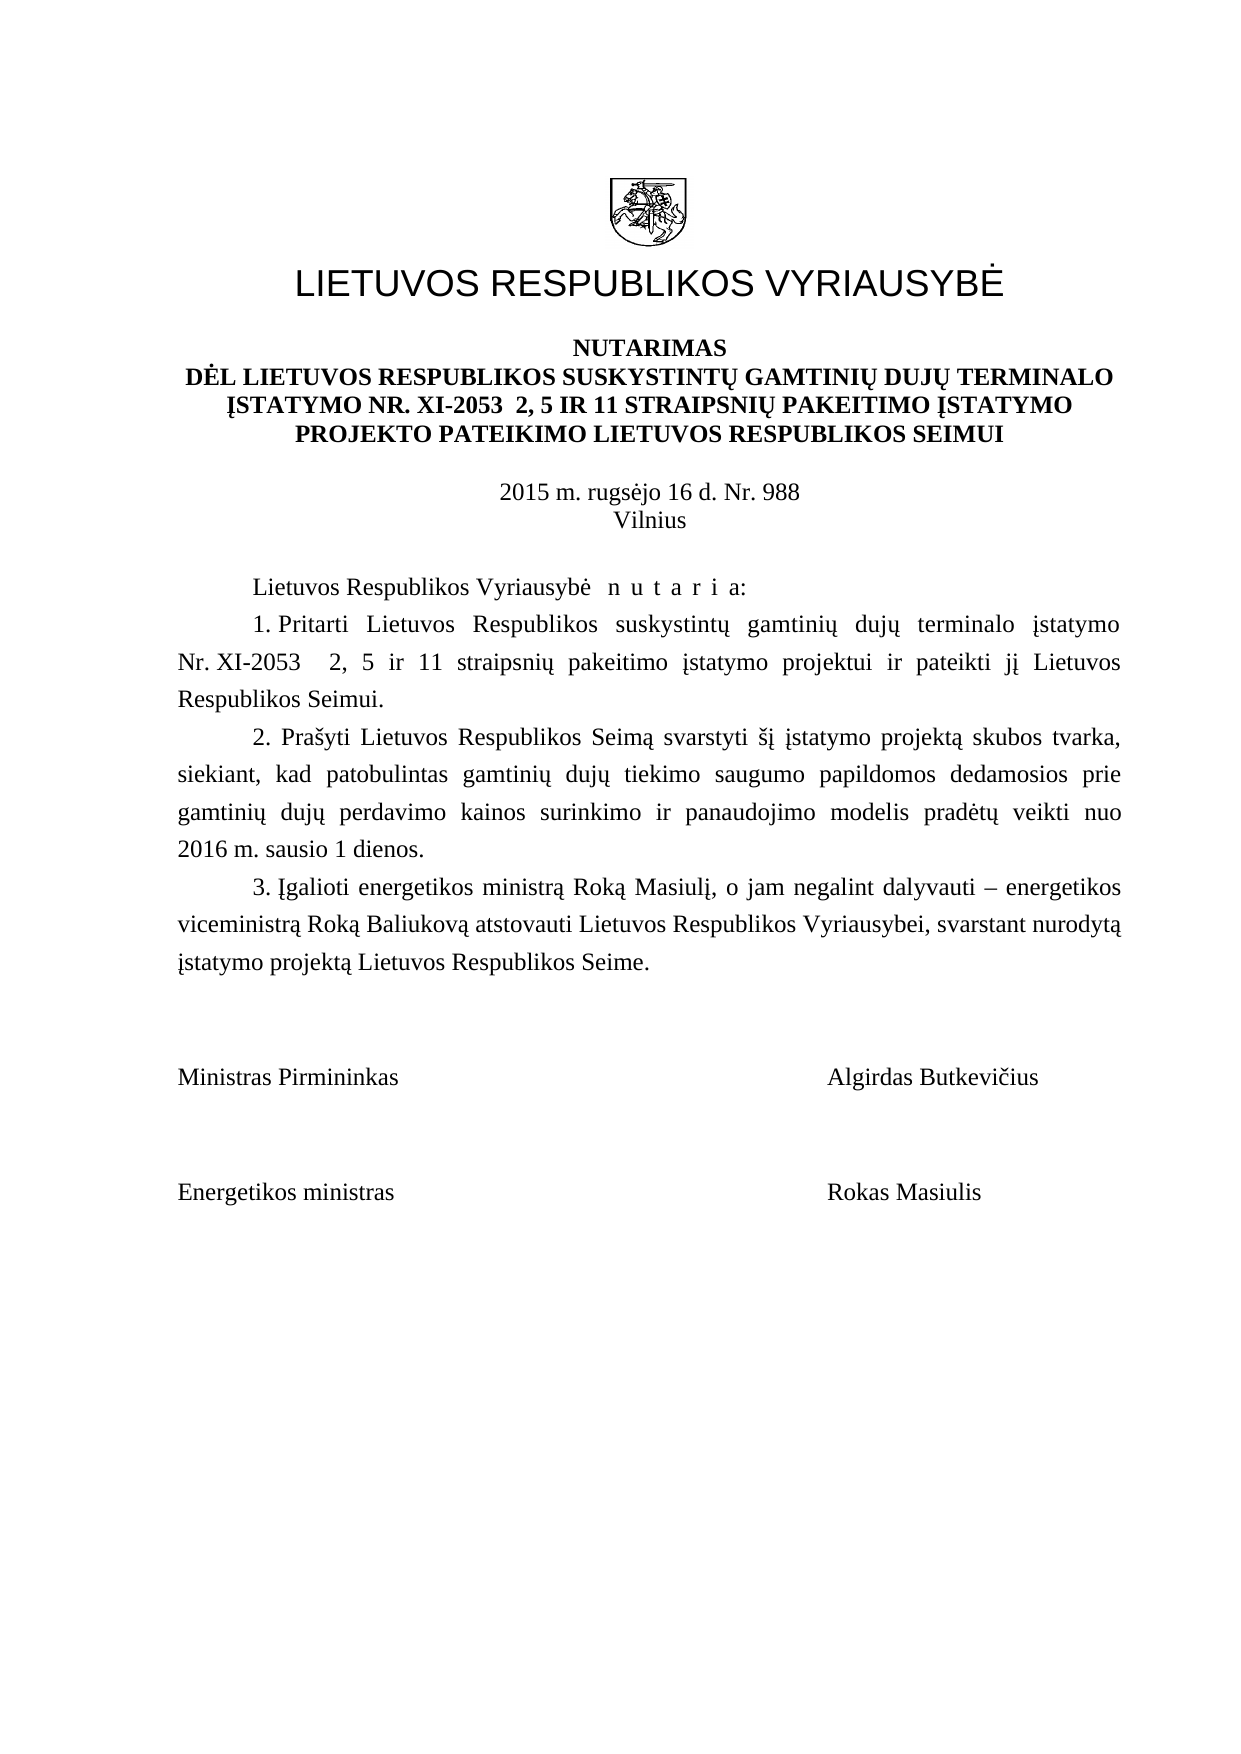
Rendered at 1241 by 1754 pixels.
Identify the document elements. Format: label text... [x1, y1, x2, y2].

text Lietuvos Respublikos Vyriausybė nutaria: [177, 563, 1122, 600]
text nutarimas [177, 333, 1122, 362]
text Ministras Pirmininkas Algirdas Butkevičius [177, 1062, 1122, 1090]
text Dėl LIETUVOS RESPUBLIKOS SUSKYSTINTŲ GAMTINIŲ DUJŲ TERMINALO ĮSTATYMO NR. XI-2053 2, 5 IR 11 STRAIPSNIŲ PAKEITIMO ĮSTATYMO PROJEKTO PATEIKIMO LIETUVOS RESPUBLIKOS SEIMUI [177, 362, 1122, 448]
text Lietuvos Respublikos Vyriausybė [177, 261, 1122, 304]
text 2. Prašyti Lietuvos Respublikos Seimą svarstyti šį įstatymo projektą skubos tvarka, siekiant, kad patobulintas gamtinių dujų tiekimo saugumo papildomos dedamosios prie gamtinių dujų perdavimo kainos surinkimo ir panaudojimo modelis pradėtų veikti nuo 2016 m. sausio 1 dienos. [177, 713, 1122, 863]
text 3. Įgalioti energetikos ministrą Roką Masiulį, o jam negalint dalyvauti – energetikos viceministrą Roką Baliukovą atstovauti Lietuvos Respublikos Vyriausybei, svarstant nurodytą įstatymo projektą Lietuvos Respublikos Seime. [177, 863, 1122, 975]
text 1. Pritarti Lietuvos Respublikos suskystintų gamtinių dujų terminalo įstatymo Nr. XI-2053 2, 5 ir 11 straipsnių pakeitimo įstatymo projektui ir pateikti jį Lietuvos Respublikos Seimui. [177, 600, 1122, 713]
text Energetikos ministras Rokas Masiulis [177, 1177, 1122, 1205]
text 2015 m. rugsėjo 16 d. Nr. 988 Vilnius [177, 477, 1122, 534]
